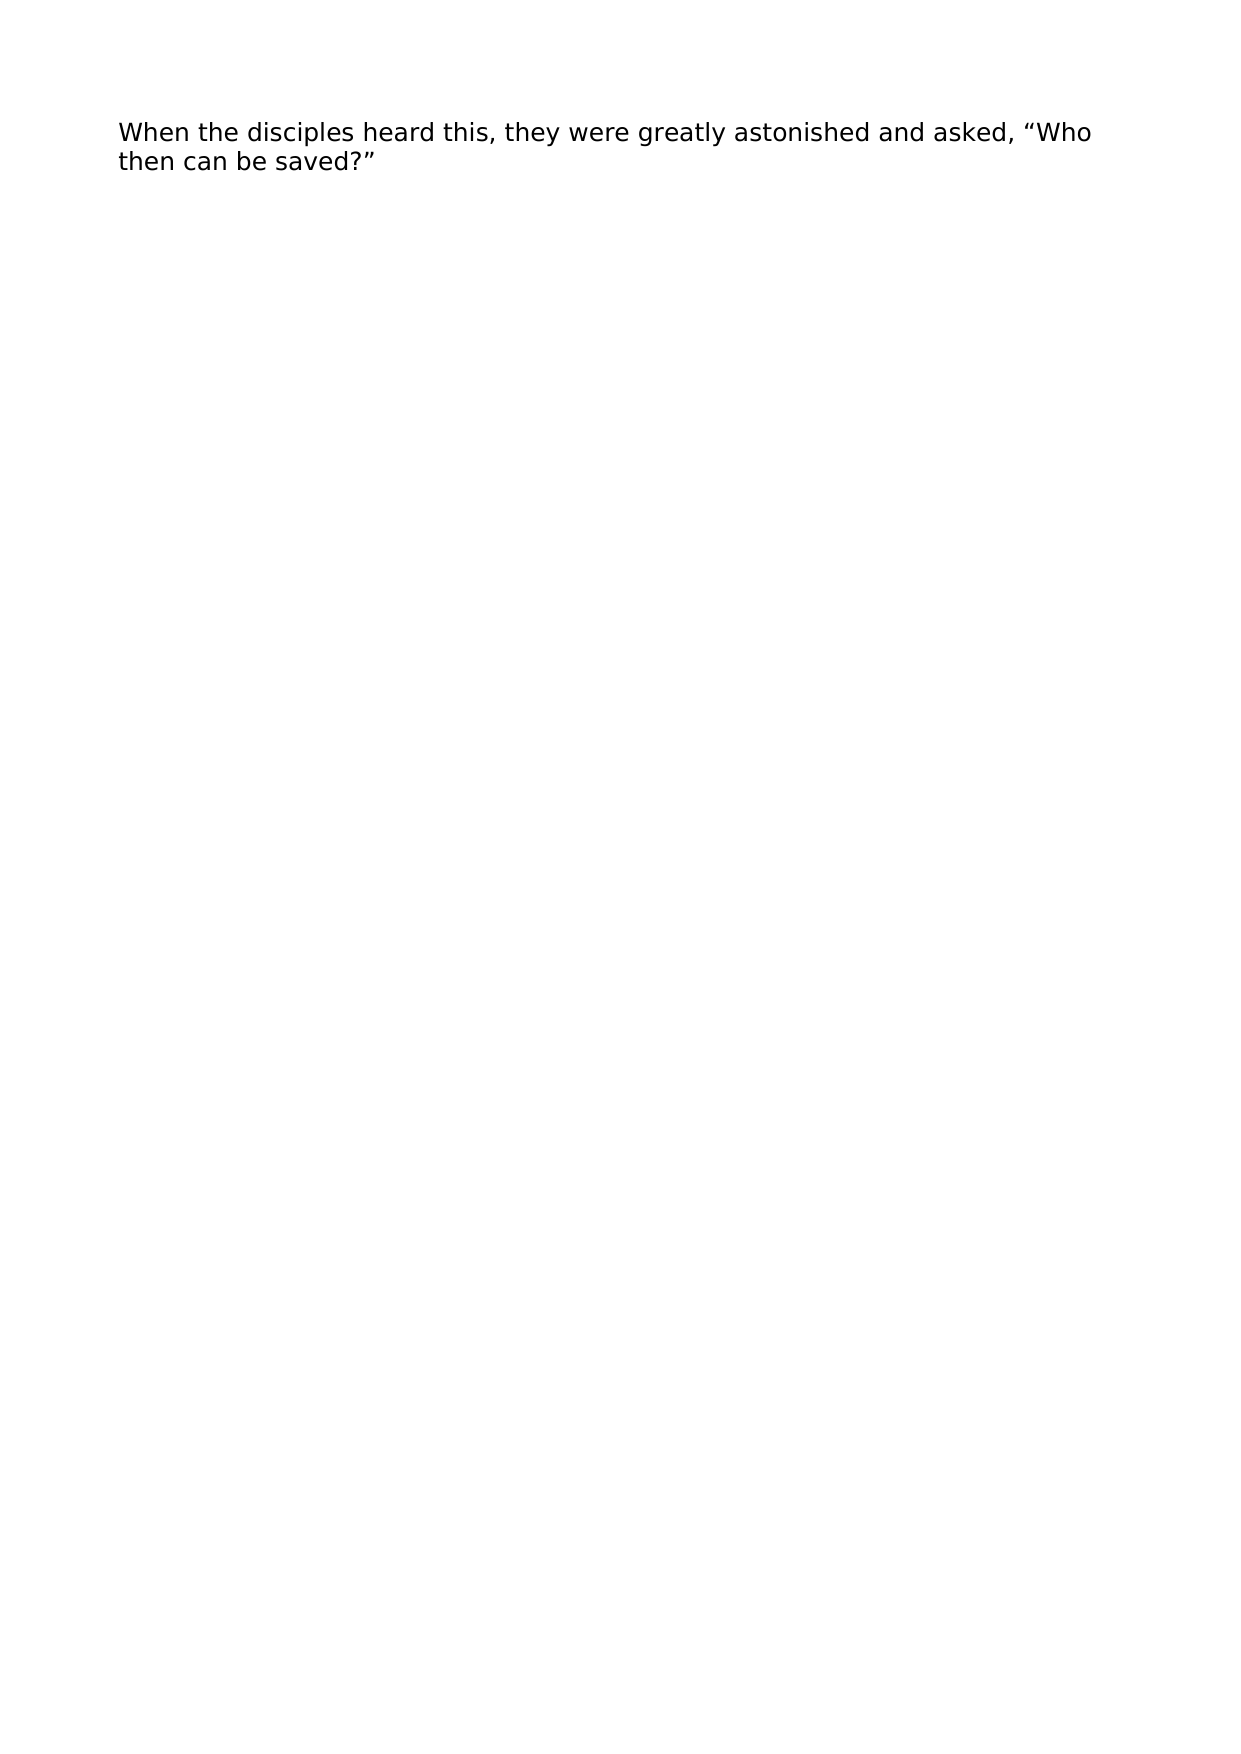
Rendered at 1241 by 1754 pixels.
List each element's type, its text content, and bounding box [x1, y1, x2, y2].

text When the disciples heard this, they were greatly astonished and asked, “Who then can be saved?” [118, 118, 1122, 176]
